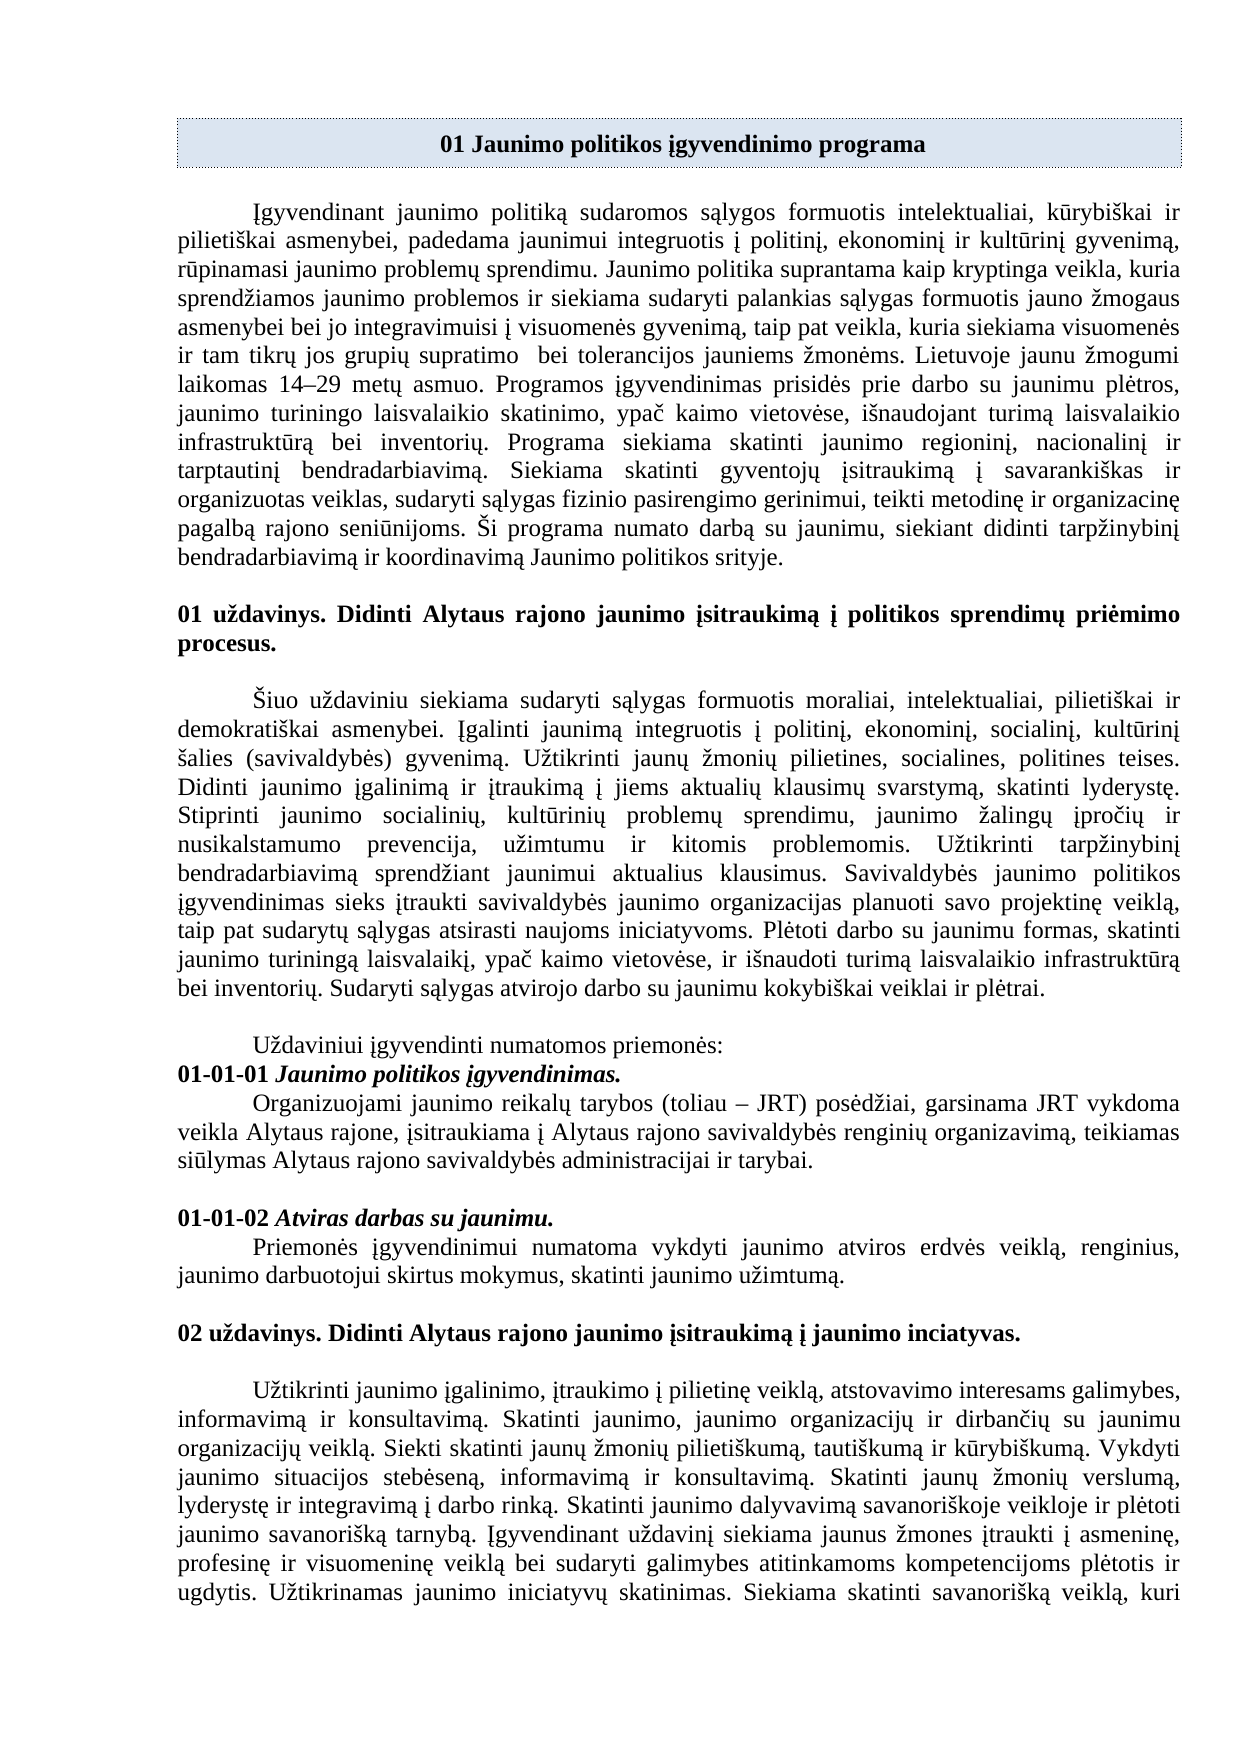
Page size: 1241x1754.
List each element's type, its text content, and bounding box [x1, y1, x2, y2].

text Šiuo uždaviniu siekiama sudaryti sąlygas formuotis moraliai, intelektualiai, pilietiškai ir demokratiškai asmenybei. Įgalinti jaunimą integruotis į politinį, ekonominį, socialinį, kultūrinį šalies (savivaldybės) gyvenimą. Užtikrinti jaunų žmonių pilietines, socialines, politines teises. Didinti jaunimo įgalinimą ir įtraukimą į jiems aktualių klausimų svarstymą, skatinti lyderystę. Stiprinti jaunimo socialinių, kultūrinių problemų sprendimu, jaunimo žalingų įpročių ir nusikalstamumo prevencija, užimtumu ir kitomis problemomis. Užtikrinti tarpžinybinį bendradarbiavimą sprendžiant jaunimui aktualius klausimus. Savivaldybės jaunimo politikos įgyvendinimas sieks įtraukti savivaldybės jaunimo organizacijas planuoti savo projektinę veiklą, taip pat sudarytų sąlygas atsirasti naujoms iniciatyvoms. Plėtoti darbo su jaunimu formas, skatinti jaunimo turiningą laisvalaikį, ypač kaimo vietovėse, ir išnaudoti turimą laisvalaikio infrastruktūrą bei inventorių. Sudaryti sąlygas atvirojo darbo su jaunimu kokybiškai veiklai ir plėtrai. [177, 686, 1181, 1002]
text 01-01-01 Jaunimo politikos įgyvendinimas. [177, 1059, 1181, 1088]
text Užtikrinti jaunimo įgalinimo, įtraukimo į pilietinę veiklą, atstovavimo interesams galimybes, informavimą ir konsultavimą. Skatinti jaunimo, jaunimo organizacijų ir dirbančių su jaunimu organizacijų veiklą. Siekti skatinti jaunų žmonių pilietiškumą, tautiškumą ir kūrybiškumą. Vykdyti jaunimo situacijos stebėseną, informavimą ir konsultavimą. Skatinti jaunų žmonių verslumą, lyderystę ir integravimą į darbo rinką. Skatinti jaunimo dalyvavimą savanoriškoje veikloje ir plėtoti jaunimo savanorišką tarnybą. Įgyvendinant uždavinį siekiama jaunus žmones įtraukti į asmeninę, profesinę ir visuomeninę veiklą bei sudaryti galimybes atitinkamoms kompetencijoms plėtotis ir ugdytis. Užtikrinamas jaunimo iniciatyvų skatinimas. Siekiama skatinti savanorišką veiklą, kuri [177, 1376, 1181, 1606]
text Organizuojami jaunimo reikalų tarybos (toliau – JRT) posėdžiai, garsinama JRT vykdoma veikla Alytaus rajone, įsitraukiama į Alytaus rajono savivaldybės renginių organizavimą, teikiamas siūlymas Alytaus rajono savivaldybės administracijai ir tarybai. [177, 1088, 1181, 1174]
text 02 uždavinys. Didinti Alytaus rajono jaunimo įsitraukimą į jaunimo inciatyvas. [177, 1318, 1181, 1347]
text Uždaviniui įgyvendinti numatomos priemonės: [177, 1031, 1181, 1059]
text 01 uždavinys. Didinti Alytaus rajono jaunimo įsitraukimą į politikos sprendimų priėmimo procesus. [177, 599, 1181, 657]
text 01-01-02 Atviras darbas su jaunimu. [177, 1203, 1181, 1232]
text Priemonės įgyvendinimui numatoma vykdyti jaunimo atviros erdvės veiklą, renginius, jaunimo darbuotojui skirtus mokymus, skatinti jaunimo užimtumą. [177, 1232, 1181, 1289]
table_header 01 Jaunimo politikos įgyvendinimo programa [177, 118, 1182, 167]
text Įgyvendinant jaunimo politiką sudaromos sąlygos formuotis intelektualiai, kūrybiškai ir pilietiškai asmenybei, padedama jaunimui integruotis į politinį, ekonominį ir kultūrinį gyvenimą, rūpinamasi jaunimo problemų sprendimu. Jaunimo politika suprantama kaip kryptinga veikla, kuria sprendžiamos jaunimo problemos ir siekiama sudaryti palankias sąlygas formuotis jauno žmogaus asmenybei bei jo integravimuisi į visuomenės gyvenimą, taip pat veikla, kuria siekiama visuomenės ir tam tikrų jos grupių supratimo bei tolerancijos jauniems žmonėms. Lietuvoje jaunu žmogumi laikomas 14–29 metų asmuo. Programos įgyvendinimas prisidės prie darbo su jaunimu plėtros, jaunimo turiningo laisvalaikio skatinimo, ypač kaimo vietovėse, išnaudojant turimą laisvalaikio infrastruktūrą bei inventorių. Programa siekiama skatinti jaunimo regioninį, nacionalinį ir tarptautinį bendradarbiavimą. Siekiama skatinti gyventojų įsitraukimą į savarankiškas ir organizuotas veiklas, sudaryti sąlygas fizinio pasirengimo gerinimui, teikti metodinę ir organizacinę pagalbą rajono seniūnijoms. Ši programa numato darbą su jaunimu, siekiant didinti tarpžinybinį bendradarbiavimą ir koordinavimą Jaunimo politikos srityje. [177, 197, 1181, 571]
